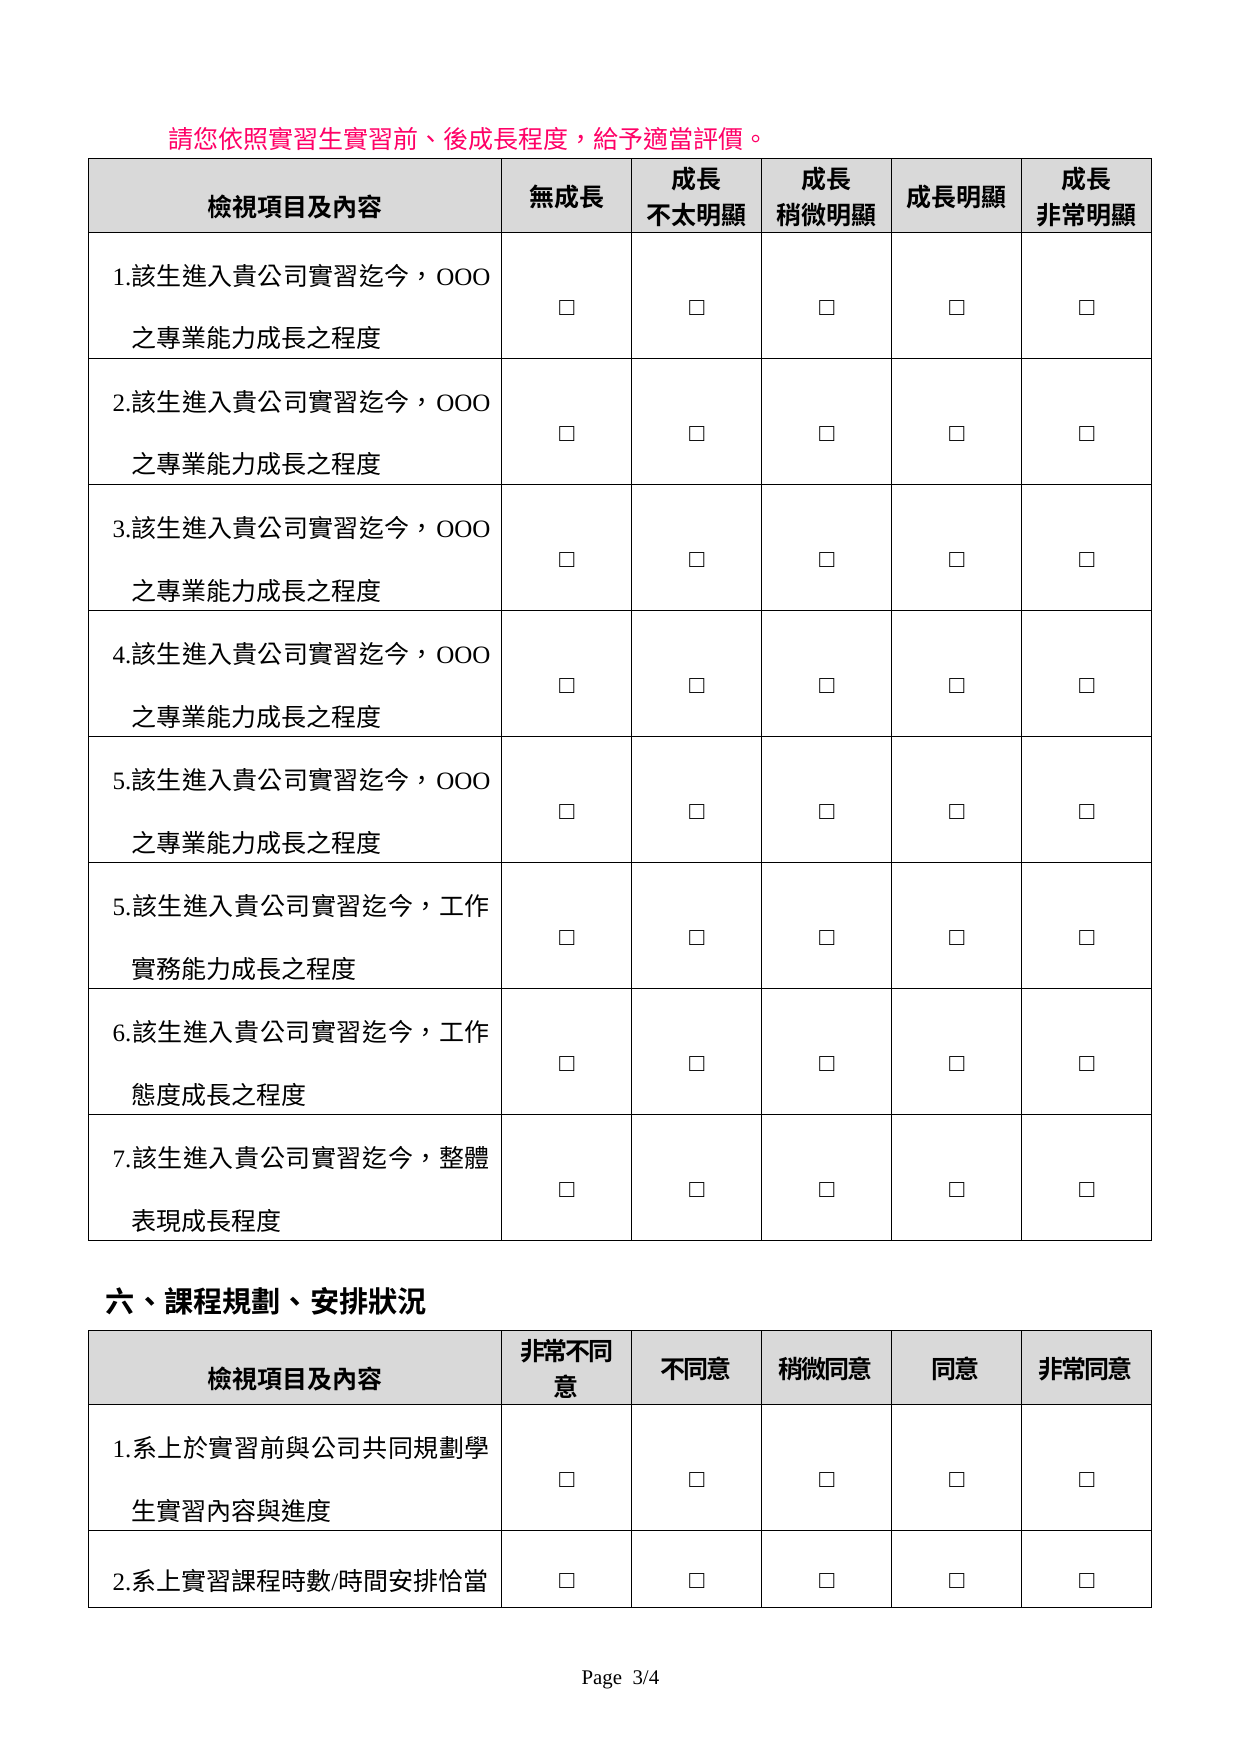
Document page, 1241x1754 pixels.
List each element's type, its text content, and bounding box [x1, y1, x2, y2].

table_header 非常不同意 [502, 1331, 631, 1404]
table_cell □ [1022, 233, 1151, 358]
table_header 檢視項目及內容 [89, 1331, 501, 1404]
table_cell □ [502, 1531, 631, 1607]
table_cell □ [632, 863, 761, 988]
table_cell □ [502, 611, 631, 736]
table_cell □ [502, 1115, 631, 1240]
table_cell □ [892, 737, 1021, 862]
table_cell □ [1022, 485, 1151, 610]
text 六、課程規劃、安排狀況 [106, 1279, 1122, 1321]
table_cell □ [1022, 1405, 1151, 1530]
table_cell □ [892, 359, 1021, 484]
table_cell □ [762, 1405, 891, 1530]
table_cell □ [1022, 989, 1151, 1114]
table_cell 1.該生進入貴公司實習迄今，OOO之專業能力成長之程度 [89, 233, 501, 358]
table_cell 6.該生進入貴公司實習迄今，工作態度成長之程度 [89, 989, 501, 1114]
table_cell □ [502, 737, 631, 862]
table_header 成長 非常明顯 [1022, 159, 1151, 232]
table_cell □ [1022, 863, 1151, 988]
table_cell □ [1022, 611, 1151, 736]
table_cell □ [1022, 359, 1151, 484]
table_cell □ [632, 1405, 761, 1530]
table_cell □ [632, 359, 761, 484]
table_cell 2.系上實習課程時數/時間安排恰當 [89, 1531, 501, 1607]
table_cell 2.該生進入貴公司實習迄今，OOO之專業能力成長之程度 [89, 359, 501, 484]
table_cell □ [892, 485, 1021, 610]
table_header 成長明顯 [892, 159, 1021, 232]
table_cell □ [892, 233, 1021, 358]
table_cell □ [502, 989, 631, 1114]
table_cell 5.該生進入貴公司實習迄今，工作實務能力成長之程度 [89, 863, 501, 988]
table_cell □ [632, 485, 761, 610]
table_cell □ [502, 233, 631, 358]
table_cell □ [892, 989, 1021, 1114]
table_cell □ [632, 611, 761, 736]
table_cell □ [632, 989, 761, 1114]
table_header 檢視項目及內容 [89, 159, 501, 232]
table_cell □ [762, 359, 891, 484]
table_cell □ [632, 1531, 761, 1607]
table_header 不同意 [632, 1331, 761, 1404]
table_cell □ [762, 1531, 891, 1607]
table_cell 1.系上於實習前與公司共同規劃學生實習內容與進度 [89, 1405, 501, 1530]
table_header 非常同意 [1022, 1331, 1151, 1404]
table_cell □ [892, 1531, 1021, 1607]
table_cell 3.該生進入貴公司實習迄今，OOO之專業能力成長之程度 [89, 485, 501, 610]
table_cell 5.該生進入貴公司實習迄今，OOO之專業能力成長之程度 [89, 737, 501, 862]
table_cell □ [892, 611, 1021, 736]
table_header 稍微同意 [762, 1331, 891, 1404]
table_cell □ [762, 1115, 891, 1240]
table_cell □ [632, 1115, 761, 1240]
table_cell □ [502, 359, 631, 484]
table_cell □ [762, 485, 891, 610]
table_cell □ [1022, 1115, 1151, 1240]
text 請您依照實習生實習前、後成長程度，給予適當評價。 [168, 96, 1122, 158]
table_cell □ [502, 485, 631, 610]
table_cell 7.該生進入貴公司實習迄今，整體表現成長程度 [89, 1115, 501, 1240]
table_cell □ [762, 611, 891, 736]
table_cell □ [502, 863, 631, 988]
table_cell □ [762, 737, 891, 862]
table_cell 4.該生進入貴公司實習迄今，OOO之專業能力成長之程度 [89, 611, 501, 736]
table_header 同意 [892, 1331, 1021, 1404]
table_cell □ [502, 1405, 631, 1530]
table_cell □ [892, 863, 1021, 988]
table_cell □ [892, 1405, 1021, 1530]
table_header 成長 不太明顯 [632, 159, 761, 232]
table_cell □ [632, 233, 761, 358]
table_cell □ [762, 233, 891, 358]
table_header 無成長 [502, 159, 631, 232]
table_cell □ [762, 989, 891, 1114]
table_cell □ [1022, 1531, 1151, 1607]
table_cell □ [892, 1115, 1021, 1240]
table_cell □ [762, 863, 891, 988]
table_cell □ [1022, 737, 1151, 862]
table_cell □ [632, 737, 761, 862]
table_header 成長 稍微明顯 [762, 159, 891, 232]
